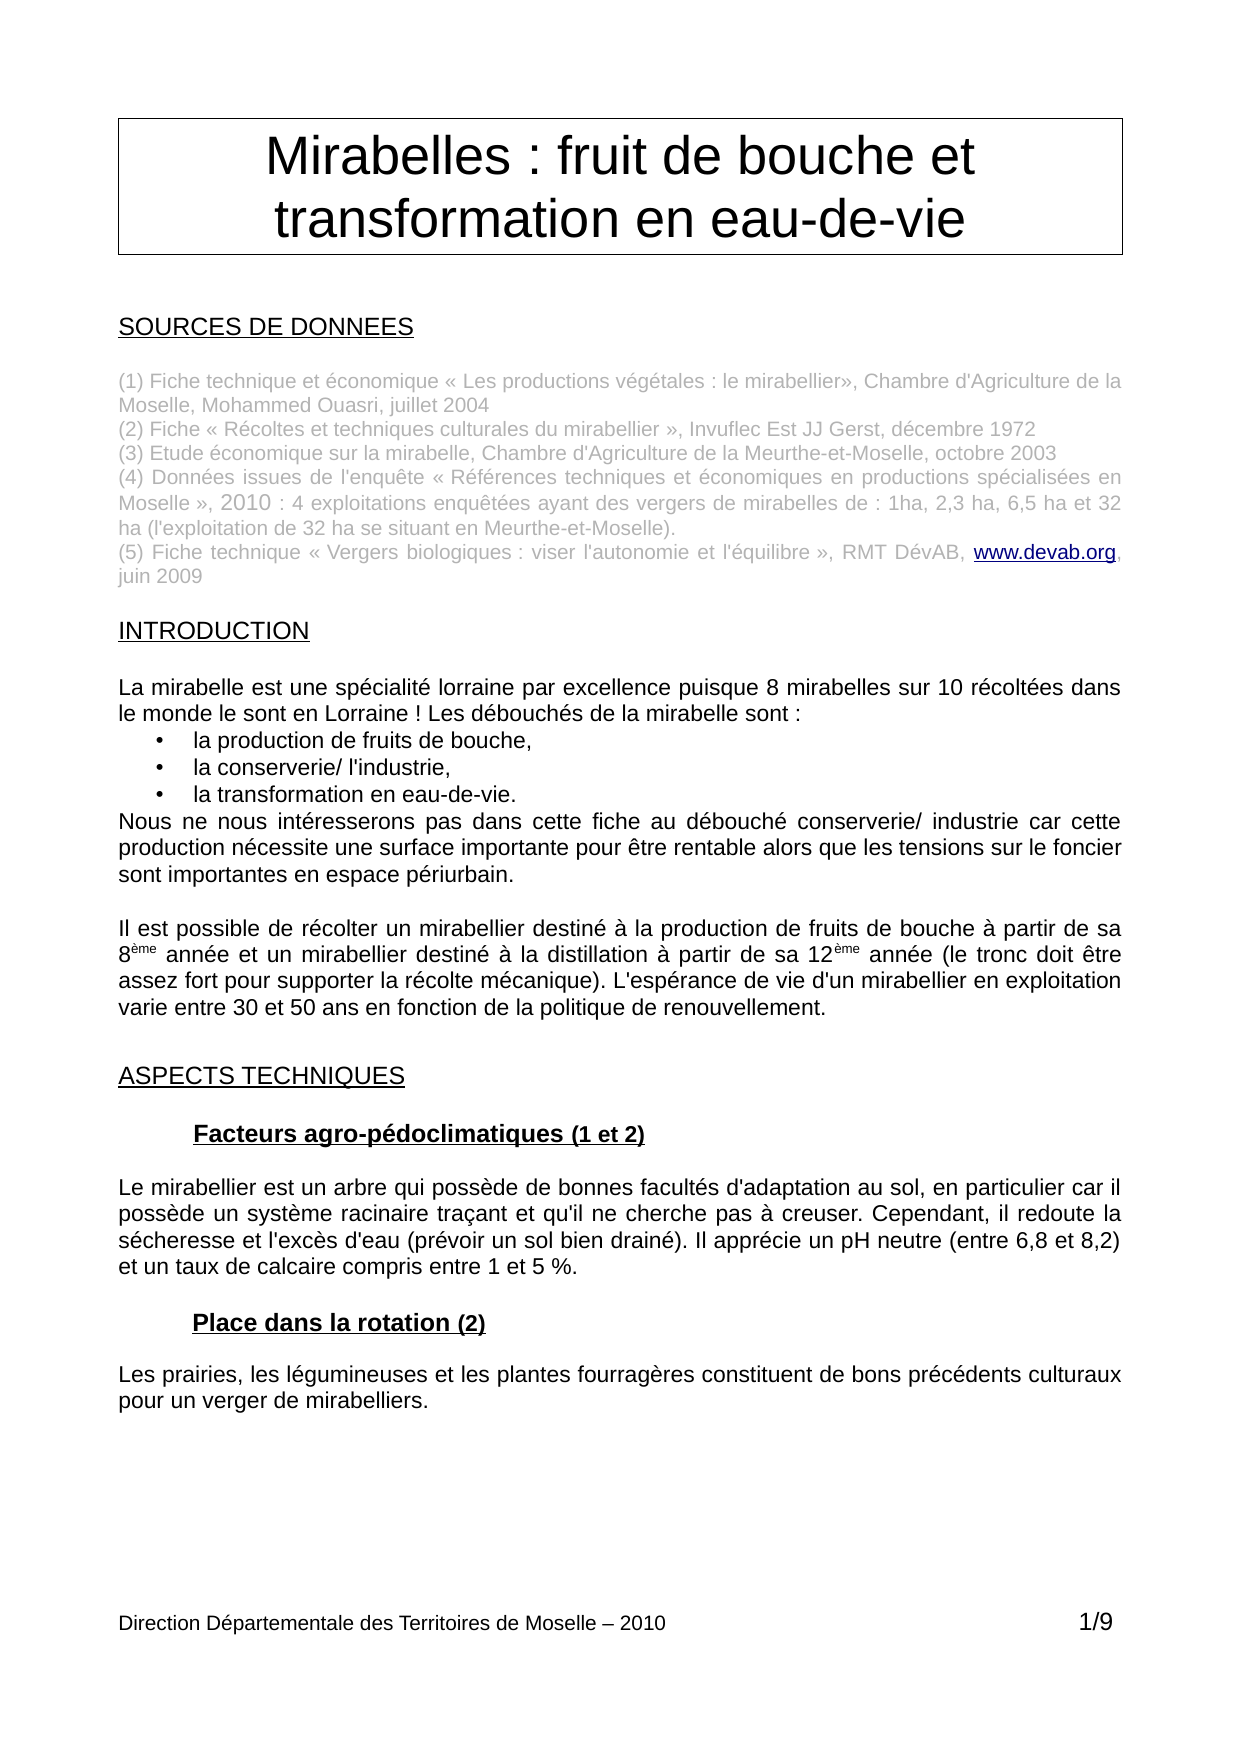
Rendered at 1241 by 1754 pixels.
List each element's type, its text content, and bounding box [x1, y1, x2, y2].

text Nous ne nous intéresserons pas dans cette fiche au débouché conserverie/ industrie car cette production nécessite une surface importante pour être rentable alors que les tensions sur le foncier sont importantes en espace périurbain. [118, 808, 1122, 887]
text La mirabelle est une spécialité lorraine par excellence puisque 8 mirabelles sur 10 récoltées dans le monde le sont en Lorraine ! Les débouchés de la mirabelle sont : [118, 674, 1122, 726]
table_header Mirabelles : fruit de bouche et transformation en eau-de-vie [119, 119, 1122, 254]
text ASPECTS TECHNIQUES [118, 1061, 1122, 1090]
text INTRODUCTION [118, 616, 1122, 645]
text (5) Fiche technique « Vergers biologiques : viser l'autonomie et l'équilibre », RMT DévAB, www.devab.org, juin 2009 [118, 539, 1122, 587]
text (3) Etude économique sur la mirabelle, Chambre d'Agriculture de la Meurthe-et-Moselle, octobre 2003 [118, 441, 1122, 465]
text (1) Fiche technique et économique « Les productions végétales : le mirabellier», Chambre d'Agriculture de la Moselle, Mohammed Ouasri, juillet 2004 [118, 369, 1122, 417]
text Le mirabellier est un arbre qui possède de bonnes facultés d'adaptation au sol, en particulier car il possède un système racinaire traçant et qu'il ne cherche pas à creuser. Cependant, il redoute la sécheresse et l'excès d'eau (prévoir un sol bien drainé). Il apprécie un pH neutre (entre 6,8 et 8,2) et un taux de calcaire compris entre 1 et 5 %. [118, 1174, 1122, 1279]
list la production de fruits de bouche, [156, 727, 1122, 753]
text SOURCES DE DONNEES [118, 312, 1122, 341]
text (2) Fiche « Récoltes et techniques culturales du mirabellier », Invuflec Est JJ Gerst, décembre 1972 [118, 417, 1122, 441]
text Place dans la rotation (2) [118, 1308, 1122, 1337]
text Il est possible de récolter un mirabellier destiné à la production de fruits de bouche à partir de sa 8ème année et un mirabellier destiné à la distillation à partir de sa 12ème année (le tronc doit être assez fort pour supporter la récolte mécanique). L'espérance de vie d'un mirabellier en exploitation varie entre 30 et 50 ans en fonction de la politique de renouvellement. [118, 914, 1122, 1020]
text Les prairies, les légumineuses et les plantes fourragères constituent de bons précédents culturaux pour un verger de mirabelliers. [118, 1361, 1122, 1413]
text (4) Données issues de l'enquête « Références techniques et économiques en productions spécialisées en Moselle », 2010 : 4 exploitations enquêtées ayant des vergers de mirabelles de : 1ha, 2,3 ha, 6,5 ha et 32 ha (l'exploitation de 32 ha se situant en Meurthe-et-Moselle). [118, 465, 1122, 539]
list la conserverie/ l'industrie, [156, 754, 1122, 780]
list Facteurs agro-pédoclimatiques (1 et 2) [156, 1119, 1122, 1147]
list la transformation en eau-de-vie. [156, 781, 1122, 807]
